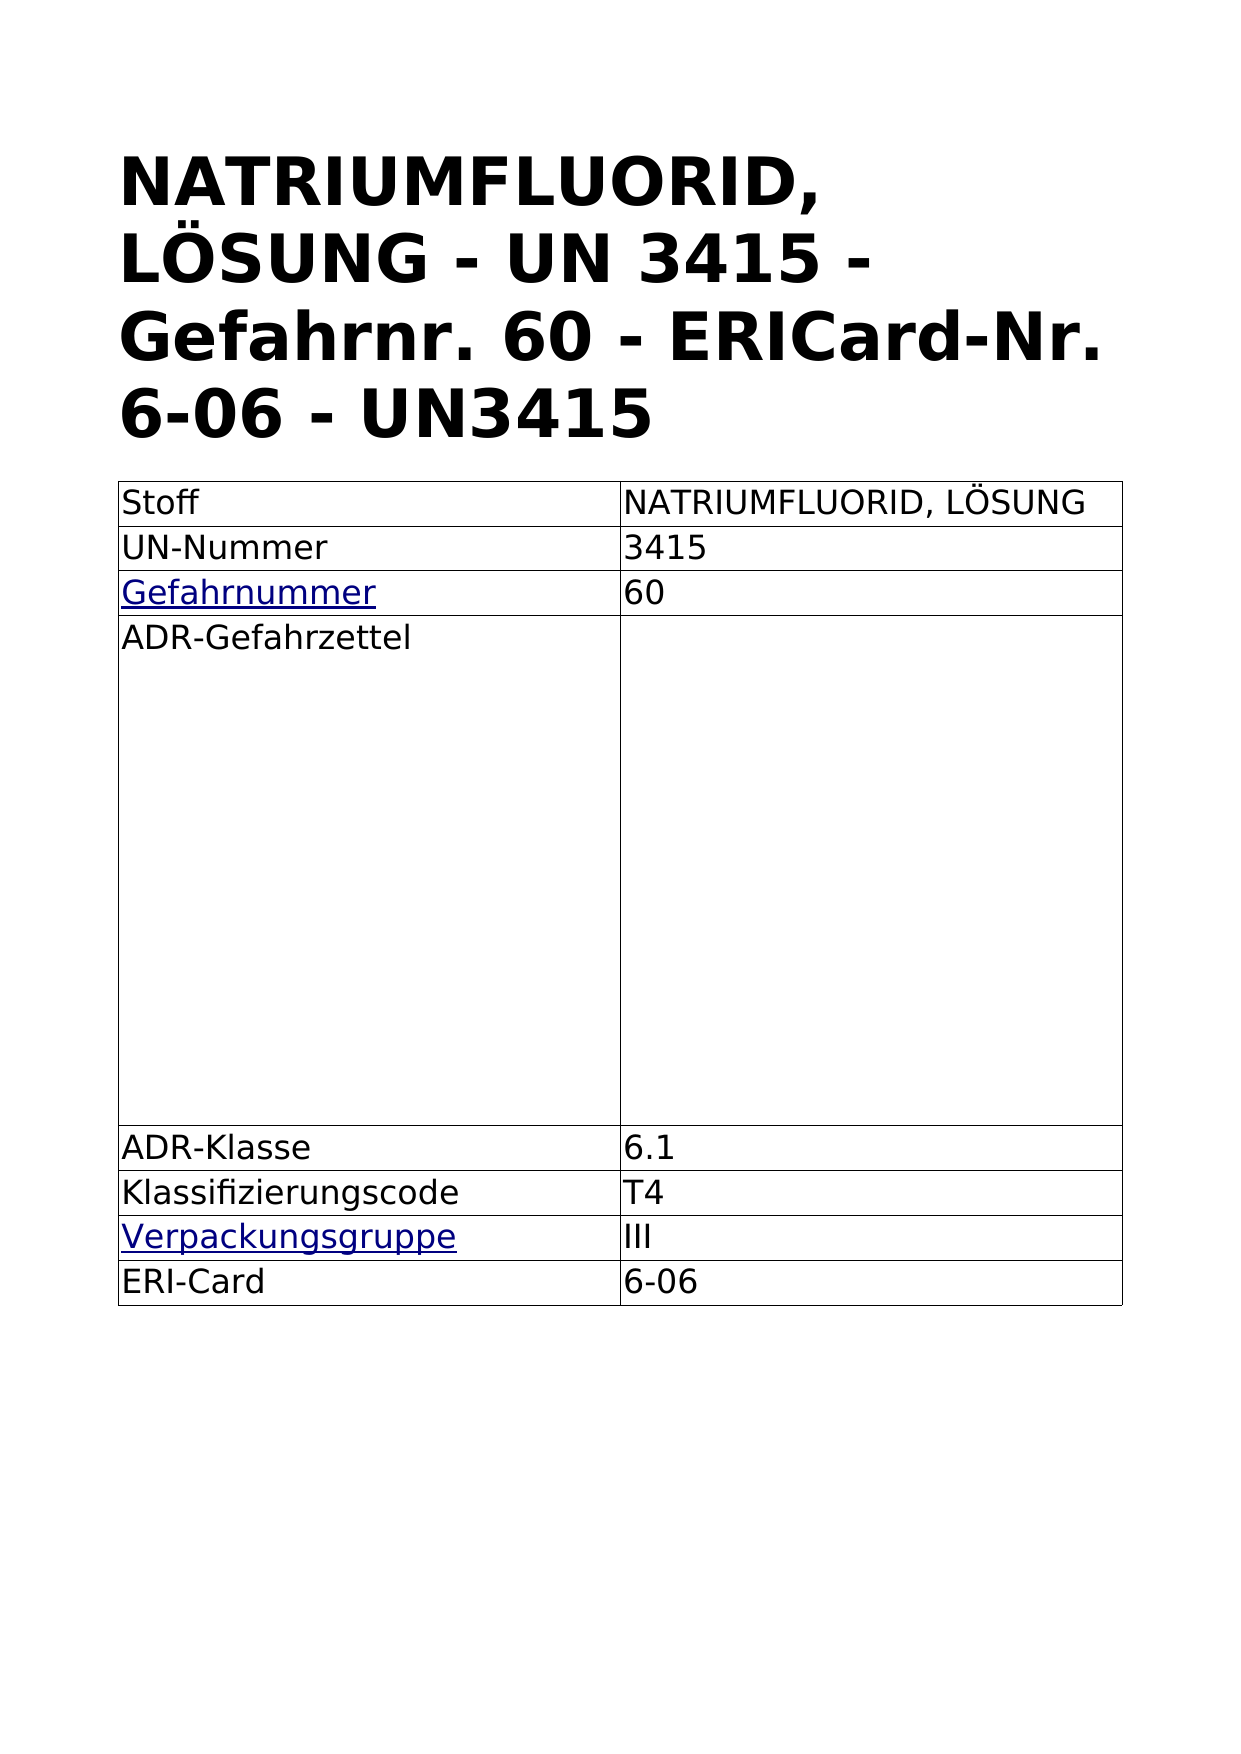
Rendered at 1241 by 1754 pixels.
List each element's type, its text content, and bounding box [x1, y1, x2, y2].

table_cell ADR-Gefahrzettel [119, 616, 620, 1125]
table_cell 6.1 [621, 1126, 1122, 1170]
table_cell ADR-Klasse [119, 1126, 620, 1170]
table_cell III [621, 1216, 1122, 1260]
table_cell [621, 616, 1122, 1125]
subtitle NATRIUMFLUORID, LÖSUNG - UN 3415 - Gefahrnr. 60 - ERICard-Nr. 6-06 - UN3415 [118, 143, 1122, 453]
table_header NATRIUMFLUORID, LÖSUNG [621, 482, 1122, 526]
table_cell Verpackungsgruppe [119, 1216, 620, 1260]
table_cell UN-Nummer [119, 527, 620, 570]
table_cell 6-06 [621, 1261, 1122, 1304]
table_cell 60 [621, 571, 1122, 615]
table_cell Klassifizierungscode [119, 1171, 620, 1215]
table_cell T4 [621, 1171, 1122, 1215]
table_cell Gefahrnummer [119, 571, 620, 615]
table_cell 3415 [621, 527, 1122, 570]
table_header Stoff [119, 482, 620, 526]
table_cell ERI-Card [119, 1261, 620, 1304]
